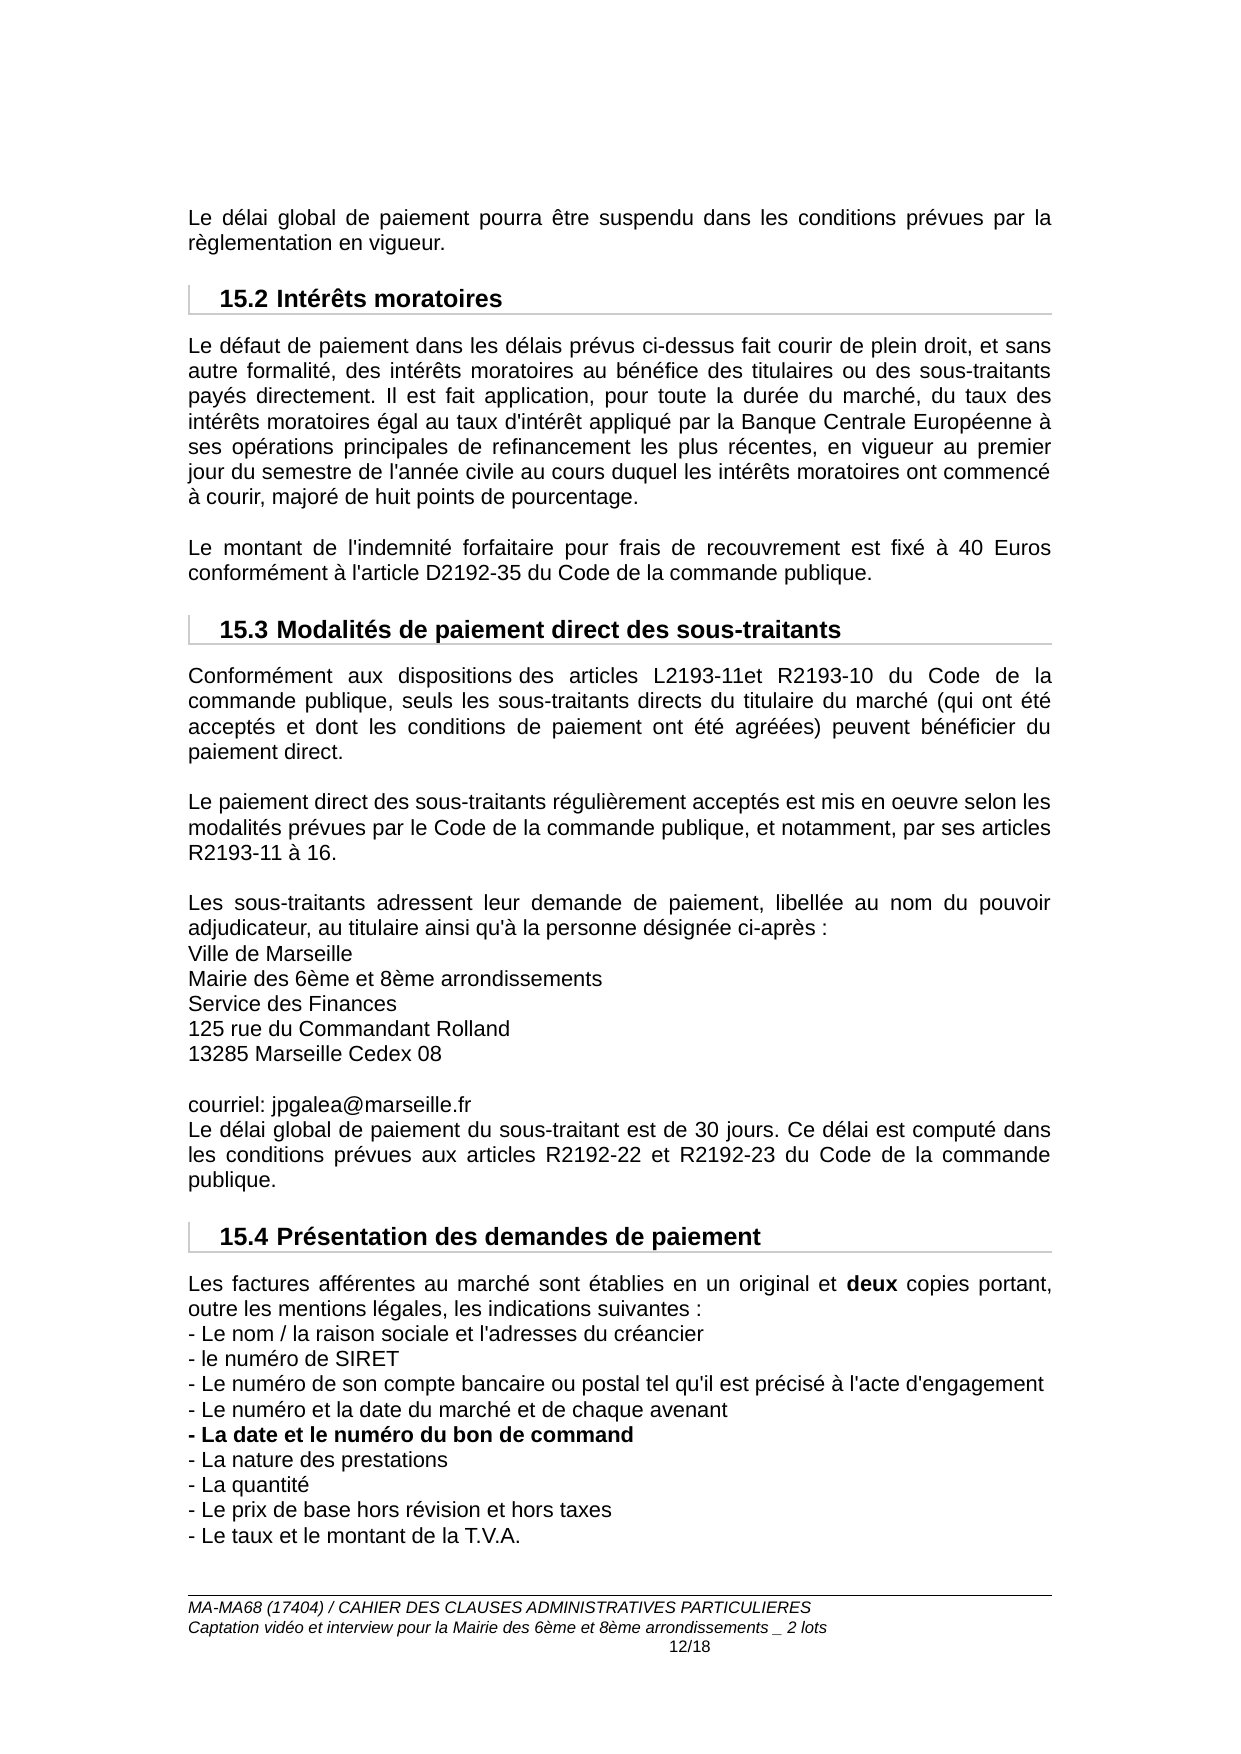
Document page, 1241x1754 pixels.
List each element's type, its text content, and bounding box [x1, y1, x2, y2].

text 125 rue du Commandant Rolland [188, 1016, 1052, 1041]
text courriel: jpgalea@marseille.fr [188, 1092, 1052, 1117]
text 13285 Marseille Cedex 08 [188, 1041, 1052, 1066]
text - La date et le numéro du bon de command [188, 1422, 1052, 1447]
text Le paiement direct des sous-traitants régulièrement acceptés est mis en oeuvre selon les modalités prévues par le Code de la commande publique, et notamment, par ses articles R2193-11 à 16. [188, 789, 1052, 865]
text Mairie des 6ème et 8ème arrondissements [188, 966, 1052, 991]
text - Le nom / la raison sociale et l'adresses du créancier [188, 1321, 1052, 1346]
text Les factures afférentes au marché sont établies en un original et deux copies portant, outre les mentions légales, les indications suivantes : [188, 1271, 1052, 1321]
text Conformément aux dispositions des articles L2193-11et R2193-10 du Code de la commande publique, seuls les sous-traitants directs du titulaire du marché (qui ont été acceptés et dont les conditions de paiement ont été agréées) peuvent bénéficier du paiement direct. [188, 663, 1052, 764]
text - La quantité [188, 1472, 1052, 1497]
text - le numéro de SIRET [188, 1346, 1052, 1371]
subtitle Modalités de paiement direct des sous-traitants [188, 614, 1052, 643]
text - Le prix de base hors révision et hors taxes [188, 1497, 1052, 1523]
text Le délai global de paiement du sous-traitant est de 30 jours. Ce délai est computé dans les conditions prévues aux articles R2192-22 et R2192-23 du Code de la commande publique. [188, 1117, 1052, 1192]
text Le montant de l'indemnité forfaitaire pour frais de recouvrement est fixé à 40 Euros conformément à l'article D2192-35 du Code de la commande publique. [188, 535, 1052, 585]
text - Le numéro de son compte bancaire ou postal tel qu'il est précisé à l'acte d'engagement [188, 1371, 1052, 1397]
text - Le numéro et la date du marché et de chaque avenant [188, 1397, 1052, 1422]
text - La nature des prestations [188, 1447, 1052, 1472]
text Ville de Marseille [188, 940, 1052, 966]
text Le défaut de paiement dans les délais prévus ci-dessus fait courir de plein droit, et sans autre formalité, des intérêts moratoires au bénéfice des titulaires ou des sous-traitants payés directement. Il est fait application, pour toute la durée du marché, du taux des intérêts moratoires égal au taux d'intérêt appliqué par la Banque Centrale Européenne à ses opérations principales de refinancement les plus récentes, en vigueur au premier jour du semestre de l'année civile au cours duquel les intérêts moratoires ont commencé à courir, majoré de huit points de pourcentage. [188, 333, 1052, 509]
subtitle Intérêts moratoires [188, 284, 1052, 313]
subtitle Présentation des demandes de paiement [190, 1222, 1052, 1251]
text - Le taux et le montant de la T.V.A. [188, 1523, 1052, 1548]
text Service des Finances [188, 991, 1052, 1016]
text Le délai global de paiement pourra être suspendu dans les conditions prévues par la règlementation en vigueur. [188, 204, 1052, 255]
text Les sous-traitants adressent leur demande de paiement, libellée au nom du pouvoir adjudicateur, au titulaire ainsi qu'à la personne désignée ci-après : [188, 890, 1052, 940]
